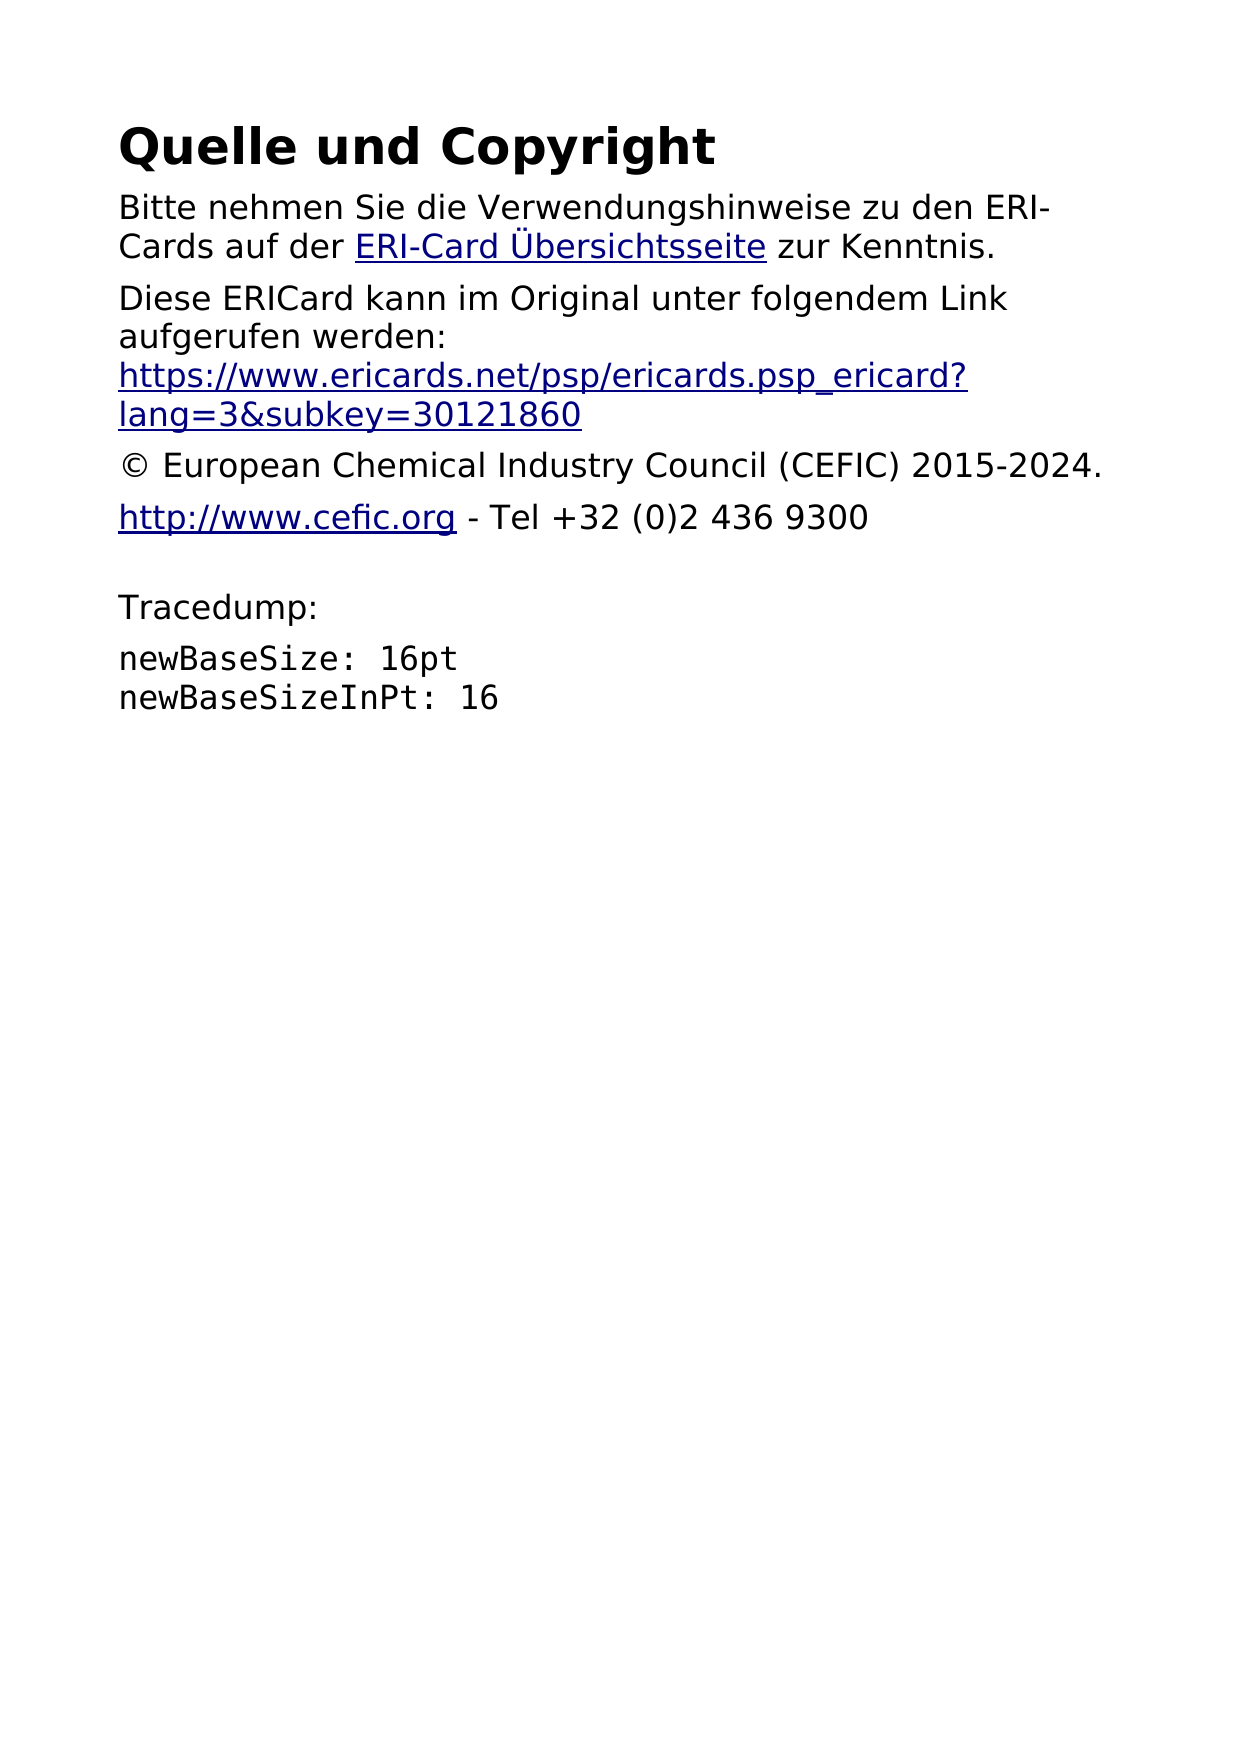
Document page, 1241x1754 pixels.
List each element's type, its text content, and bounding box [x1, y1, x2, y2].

text http://www.cefic.org - Tel +32 (0)2 436 9300 [118, 498, 1122, 537]
text Diese ERICard kann im Original unter folgendem Link aufgerufen werden: https://www.ericards.net/psp/ericards.psp_ericard?lang=3&subkey=30121860 [118, 279, 1122, 434]
text Tracedump: [118, 550, 1122, 627]
subtitle Quelle und Copyright [118, 118, 1122, 176]
text © European Chemical Industry Council (CEFIC) 2015-2024. [118, 447, 1122, 486]
text newBaseSize: 16pt newBaseSizeInPt: 16 [118, 640, 1122, 718]
text Bitte nehmen Sie die Verwendungshinweise zu den ERI-Cards auf der ERI-Card Übersichtsseite zur Kenntnis. [118, 189, 1122, 267]
